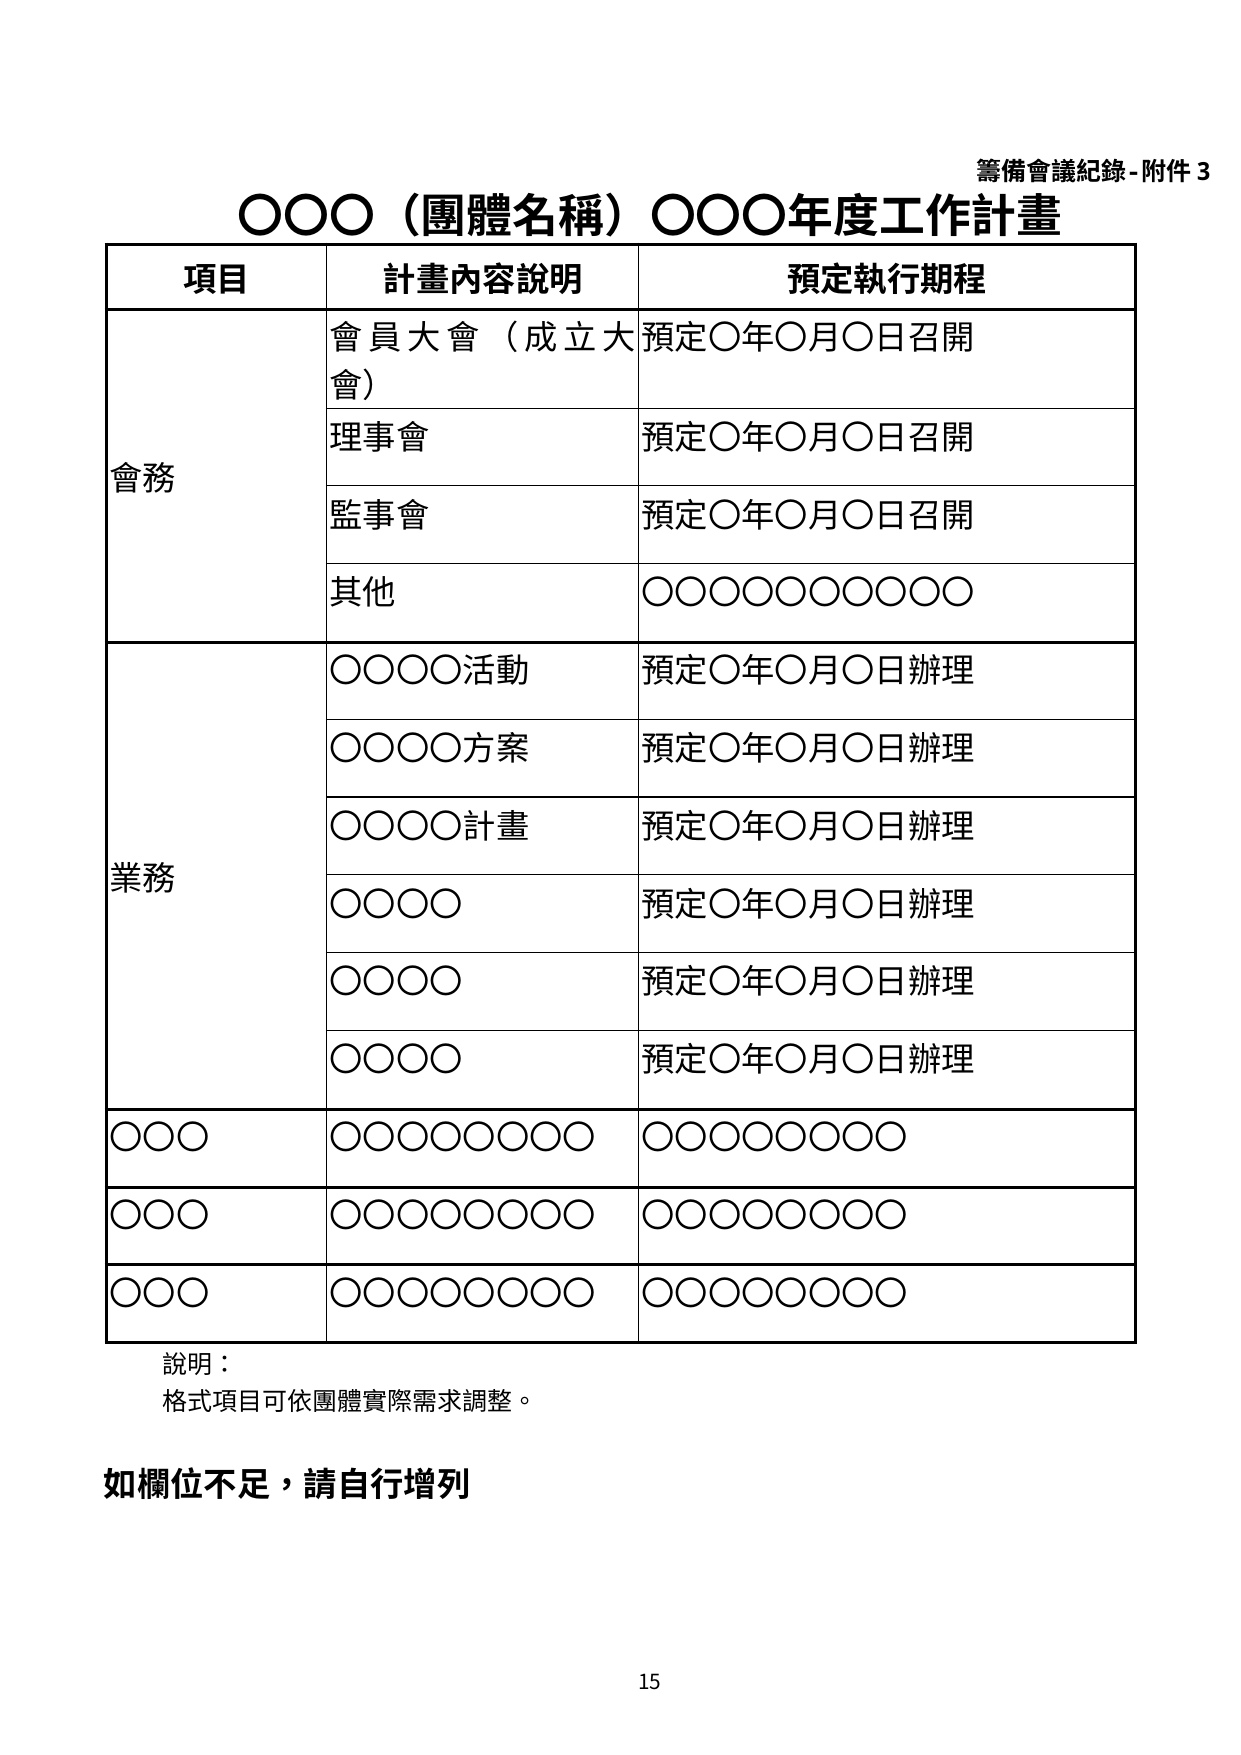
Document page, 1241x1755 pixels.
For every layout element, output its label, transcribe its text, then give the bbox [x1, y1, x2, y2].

table_cell 預定〇年〇月〇日辦理 [639, 798, 1134, 874]
table_cell 〇〇〇〇方案 [327, 720, 638, 796]
table_cell 預定〇年〇月〇日辦理 [639, 1031, 1134, 1108]
table_cell 預定〇年〇月〇日召開 [639, 311, 1134, 407]
table_cell 〇〇〇 [108, 1189, 326, 1263]
table_cell 〇〇〇〇〇〇〇〇〇〇 [639, 564, 1134, 641]
table_cell 監事會 [327, 486, 638, 563]
table_cell 〇〇〇〇 [327, 953, 638, 1030]
text 說明： [162, 1344, 1137, 1381]
text 格式項目可依團體實際需求調整。 [162, 1381, 1137, 1418]
table_cell 預定〇年〇月〇日召開 [639, 486, 1134, 563]
table_cell 預定〇年〇月〇日辦理 [639, 644, 1134, 719]
table_header 項目 [108, 246, 326, 308]
table_cell 其他 [327, 564, 638, 641]
text 籌備會議紀錄-附件3 [162, 138, 1211, 191]
table_cell 預定〇年〇月〇日辦理 [639, 720, 1134, 796]
table_cell 〇〇〇〇計畫 [327, 798, 638, 874]
table_cell 會員大會（成立大會） [327, 311, 638, 407]
table_cell 理事會 [327, 409, 638, 485]
table_cell 業務 [108, 644, 326, 1108]
table_cell 〇〇〇〇活動 [327, 644, 638, 719]
table_cell 會務 [108, 311, 326, 641]
table_cell 預定〇年〇月〇日召開 [639, 409, 1134, 485]
table_header 計畫內容說明 [327, 246, 638, 308]
table_cell 〇〇〇〇〇〇〇〇 [327, 1189, 638, 1263]
table_cell 〇〇〇〇〇〇〇〇 [327, 1111, 638, 1186]
table_cell 〇〇〇 [108, 1111, 326, 1186]
table_cell 〇〇〇〇 [327, 1031, 638, 1108]
text 如欄位不足，請自行增列 [103, 1447, 1137, 1509]
table_header 預定執行期程 [639, 246, 1134, 308]
table_cell 〇〇〇〇〇〇〇〇 [639, 1189, 1134, 1263]
table_cell 預定〇年〇月〇日辦理 [639, 875, 1134, 952]
table_cell 預定〇年〇月〇日辦理 [639, 953, 1134, 1030]
table_cell 〇〇〇〇〇〇〇〇 [639, 1111, 1134, 1186]
table_cell 〇〇〇 [108, 1266, 326, 1341]
table_cell 〇〇〇〇〇〇〇〇 [327, 1266, 638, 1341]
table_cell 〇〇〇〇 [327, 875, 638, 952]
table_cell 〇〇〇〇〇〇〇〇 [639, 1266, 1134, 1341]
text 〇〇〇（團體名稱）〇〇〇年度工作計畫 [162, 191, 1137, 243]
